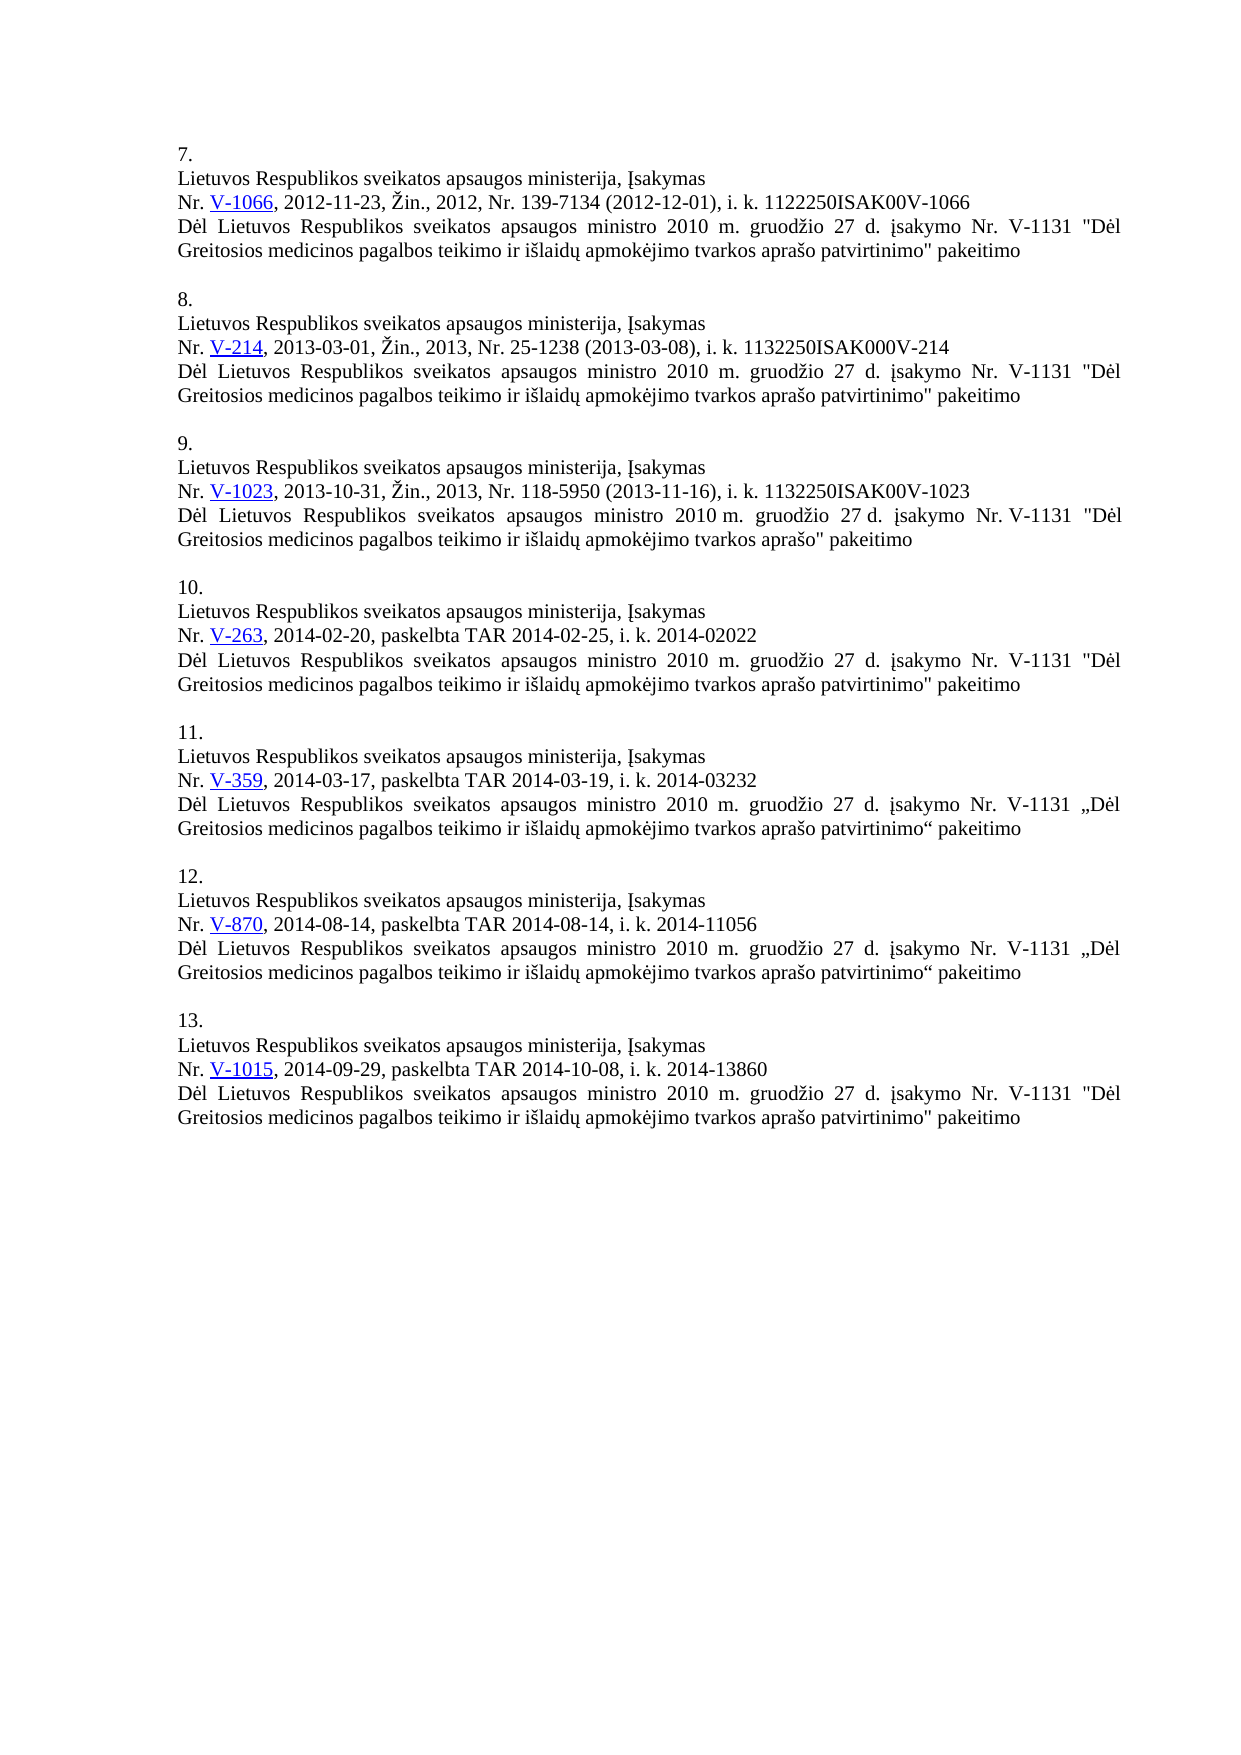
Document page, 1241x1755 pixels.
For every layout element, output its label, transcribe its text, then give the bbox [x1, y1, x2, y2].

text Lietuvos Respublikos sveikatos apsaugos ministerija, Įsakymas [177, 888, 1122, 912]
text 9. [177, 431, 1122, 455]
text Dėl Lietuvos Respublikos sveikatos apsaugos ministro 2010 m. gruodžio 27 d. įsakymo Nr. V-1131 „Dėl Greitosios medicinos pagalbos teikimo ir išlaidų apmokėjimo tvarkos aprašo patvirtinimo“ pakeitimo [177, 792, 1122, 840]
text Nr. V-359, 2014-03-17, paskelbta TAR 2014-03-19, i. k. 2014-03232 [177, 768, 1122, 792]
text Lietuvos Respublikos sveikatos apsaugos ministerija, Įsakymas [177, 311, 1122, 335]
text Nr. V-1015, 2014-09-29, paskelbta TAR 2014-10-08, i. k. 2014-13860 [177, 1057, 1122, 1081]
text Lietuvos Respublikos sveikatos apsaugos ministerija, Įsakymas [177, 455, 1122, 479]
text Dėl Lietuvos Respublikos sveikatos apsaugos ministro 2010 m. gruodžio 27 d. įsakymo Nr. V-1131 "Dėl Greitosios medicinos pagalbos teikimo ir išlaidų apmokėjimo tvarkos aprašo" pakeitimo [177, 503, 1122, 551]
text Dėl Lietuvos Respublikos sveikatos apsaugos ministro 2010 m. gruodžio 27 d. įsakymo Nr. V-1131 "Dėl Greitosios medicinos pagalbos teikimo ir išlaidų apmokėjimo tvarkos aprašo patvirtinimo" pakeitimo [177, 214, 1122, 262]
text Nr. V-214, 2013-03-01, Žin., 2013, Nr. 25-1238 (2013-03-08), i. k. 1132250ISAK000V-214 [177, 335, 1122, 359]
text 7. [177, 142, 1122, 166]
text Lietuvos Respublikos sveikatos apsaugos ministerija, Įsakymas [177, 166, 1122, 190]
text Lietuvos Respublikos sveikatos apsaugos ministerija, Įsakymas [177, 1032, 1122, 1057]
text Nr. V-1023, 2013-10-31, Žin., 2013, Nr. 118-5950 (2013-11-16), i. k. 1132250ISAK00V-1023 [177, 479, 1122, 503]
text 11. [177, 720, 1122, 744]
text 10. [177, 575, 1122, 599]
text Nr. V-263, 2014-02-20, paskelbta TAR 2014-02-25, i. k. 2014-02022 [177, 623, 1122, 647]
text 12. [177, 864, 1122, 888]
text Lietuvos Respublikos sveikatos apsaugos ministerija, Įsakymas [177, 744, 1122, 768]
text Dėl Lietuvos Respublikos sveikatos apsaugos ministro 2010 m. gruodžio 27 d. įsakymo Nr. V-1131 "Dėl Greitosios medicinos pagalbos teikimo ir išlaidų apmokėjimo tvarkos aprašo patvirtinimo" pakeitimo [177, 647, 1122, 696]
text Nr. V-870, 2014-08-14, paskelbta TAR 2014-08-14, i. k. 2014-11056 [177, 912, 1122, 936]
text Dėl Lietuvos Respublikos sveikatos apsaugos ministro 2010 m. gruodžio 27 d. įsakymo Nr. V-1131 „Dėl Greitosios medicinos pagalbos teikimo ir išlaidų apmokėjimo tvarkos aprašo patvirtinimo“ pakeitimo [177, 936, 1122, 984]
text 13. [177, 1008, 1122, 1032]
text 8. [177, 287, 1122, 311]
text Dėl Lietuvos Respublikos sveikatos apsaugos ministro 2010 m. gruodžio 27 d. įsakymo Nr. V-1131 "Dėl Greitosios medicinos pagalbos teikimo ir išlaidų apmokėjimo tvarkos aprašo patvirtinimo" pakeitimo [177, 359, 1122, 407]
text Lietuvos Respublikos sveikatos apsaugos ministerija, Įsakymas [177, 599, 1122, 623]
text Nr. V-1066, 2012-11-23, Žin., 2012, Nr. 139-7134 (2012-12-01), i. k. 1122250ISAK00V-1066 [177, 190, 1122, 214]
text Dėl Lietuvos Respublikos sveikatos apsaugos ministro 2010 m. gruodžio 27 d. įsakymo Nr. V-1131 "Dėl Greitosios medicinos pagalbos teikimo ir išlaidų apmokėjimo tvarkos aprašo patvirtinimo" pakeitimo [177, 1081, 1122, 1129]
